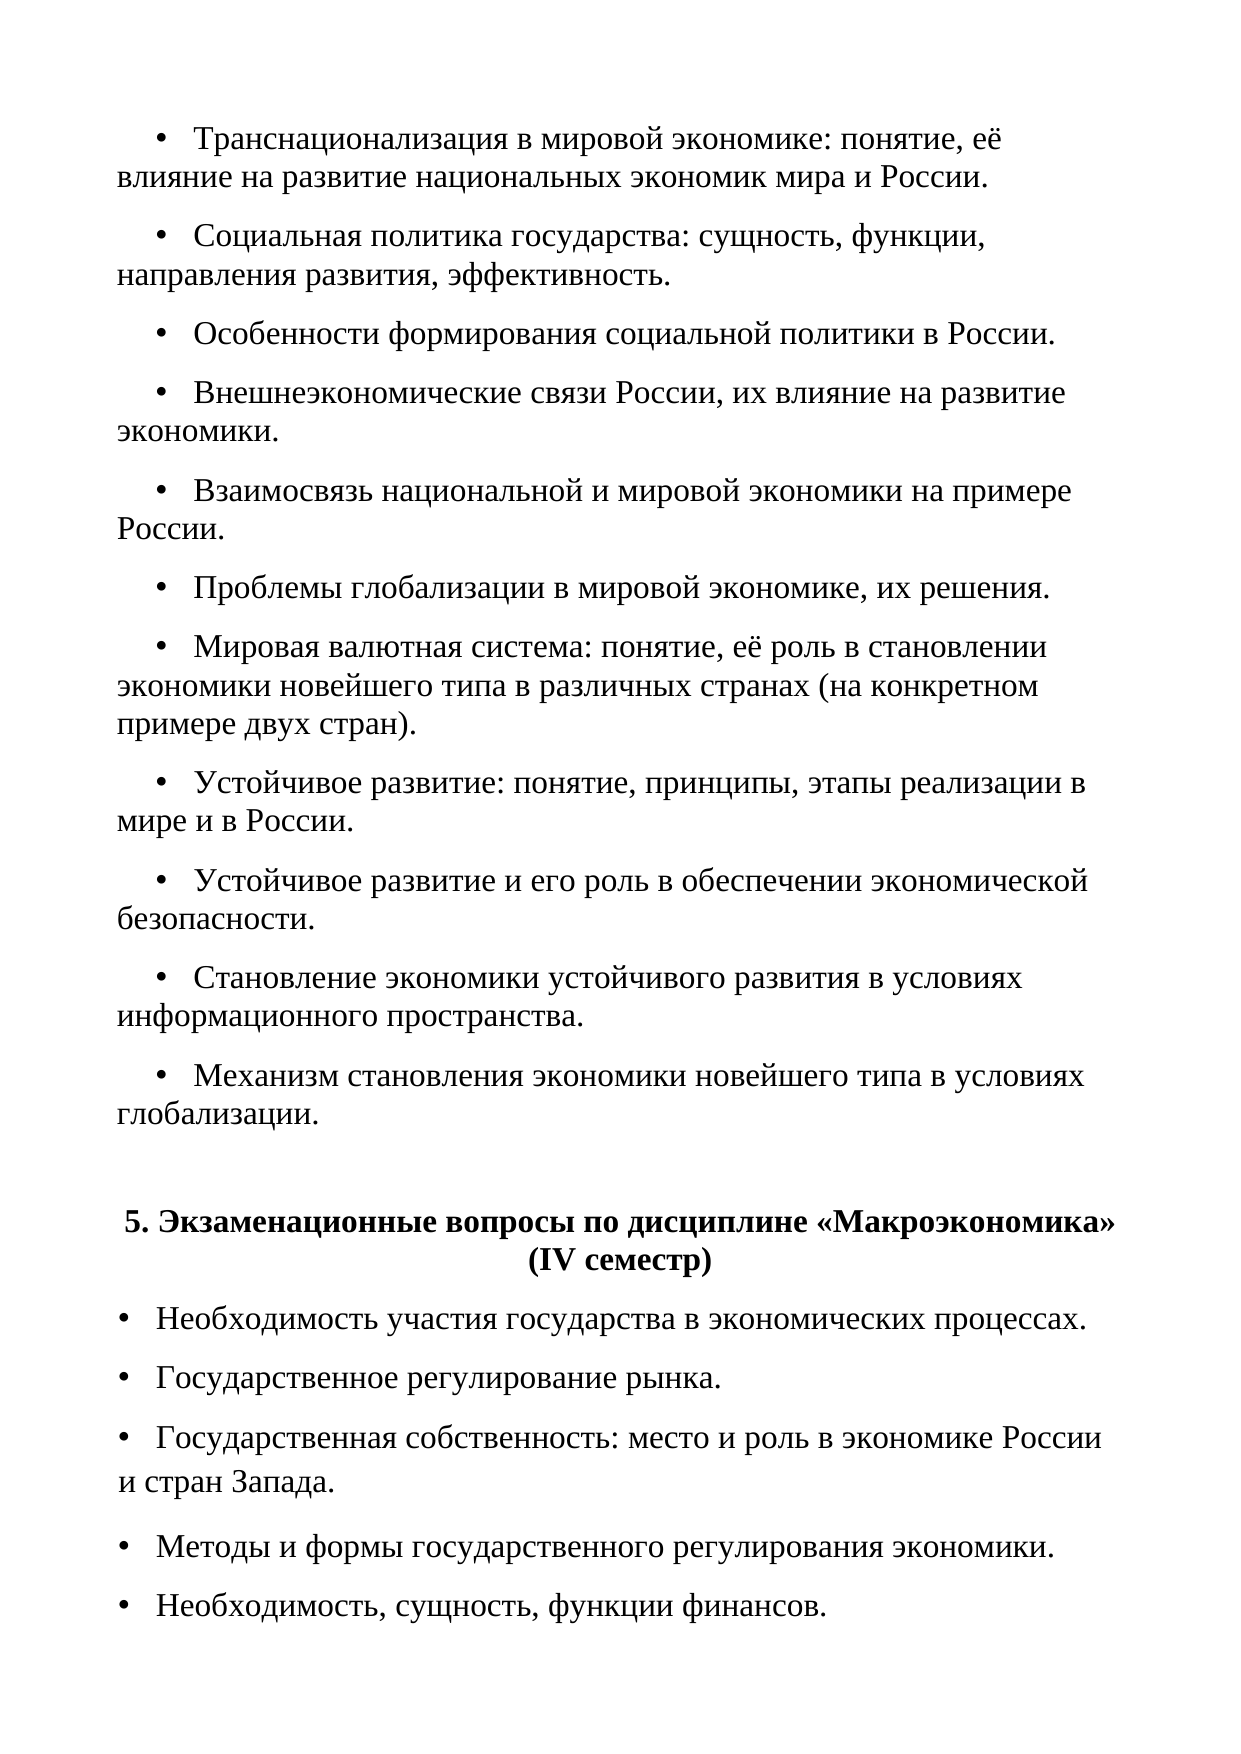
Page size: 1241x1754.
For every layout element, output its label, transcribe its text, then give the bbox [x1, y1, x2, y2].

list Государственное регулирование рынка. [81, 1358, 1122, 1396]
list Механизм становления экономики новейшего типа в условиях глобализации. [79, 1055, 1122, 1131]
list Взаимосвязь национальной и мировой экономики на примере России. [79, 470, 1122, 546]
list Методы и формы государственного регулирования экономики. [81, 1526, 1122, 1564]
text 5. Экзаменационные вопросы по дисциплине «Макроэкономика» (IV семестр) [118, 1201, 1122, 1278]
list Социальная политика государства: сущность, функции, направления развития, эффективность. [79, 216, 1122, 292]
list Проблемы глобализации в мировой экономике, их решения. [79, 567, 1122, 606]
list Транснационализация в мировой экономике: понятие, её влияние на развитие национальных экономик мира и России. [79, 118, 1122, 195]
list Устойчивое развитие: понятие, принципы, этапы реализации в мире и в России. [79, 762, 1122, 839]
list Необходимость участия государства в экономических процессах. [81, 1299, 1122, 1337]
list Устойчивое развитие и его роль в обеспечении экономической безопасности. [79, 860, 1122, 936]
list Внешнеэкономические связи России, их влияние на развитие экономики. [79, 372, 1122, 449]
list Государственная собственность: место и роль в экономике России и стран Запада. [81, 1417, 1122, 1499]
list Мировая валютная система: понятие, её роль в становлении экономики новейшего типа в различных странах (на конкретном примере двух стран). [79, 626, 1122, 741]
list Особенности формирования социальной политики в России. [79, 313, 1122, 351]
list Необходимость, сущность, функции финансов. [81, 1585, 1122, 1623]
list Становление экономики устойчивого развития в условиях информационного пространства. [79, 957, 1122, 1034]
